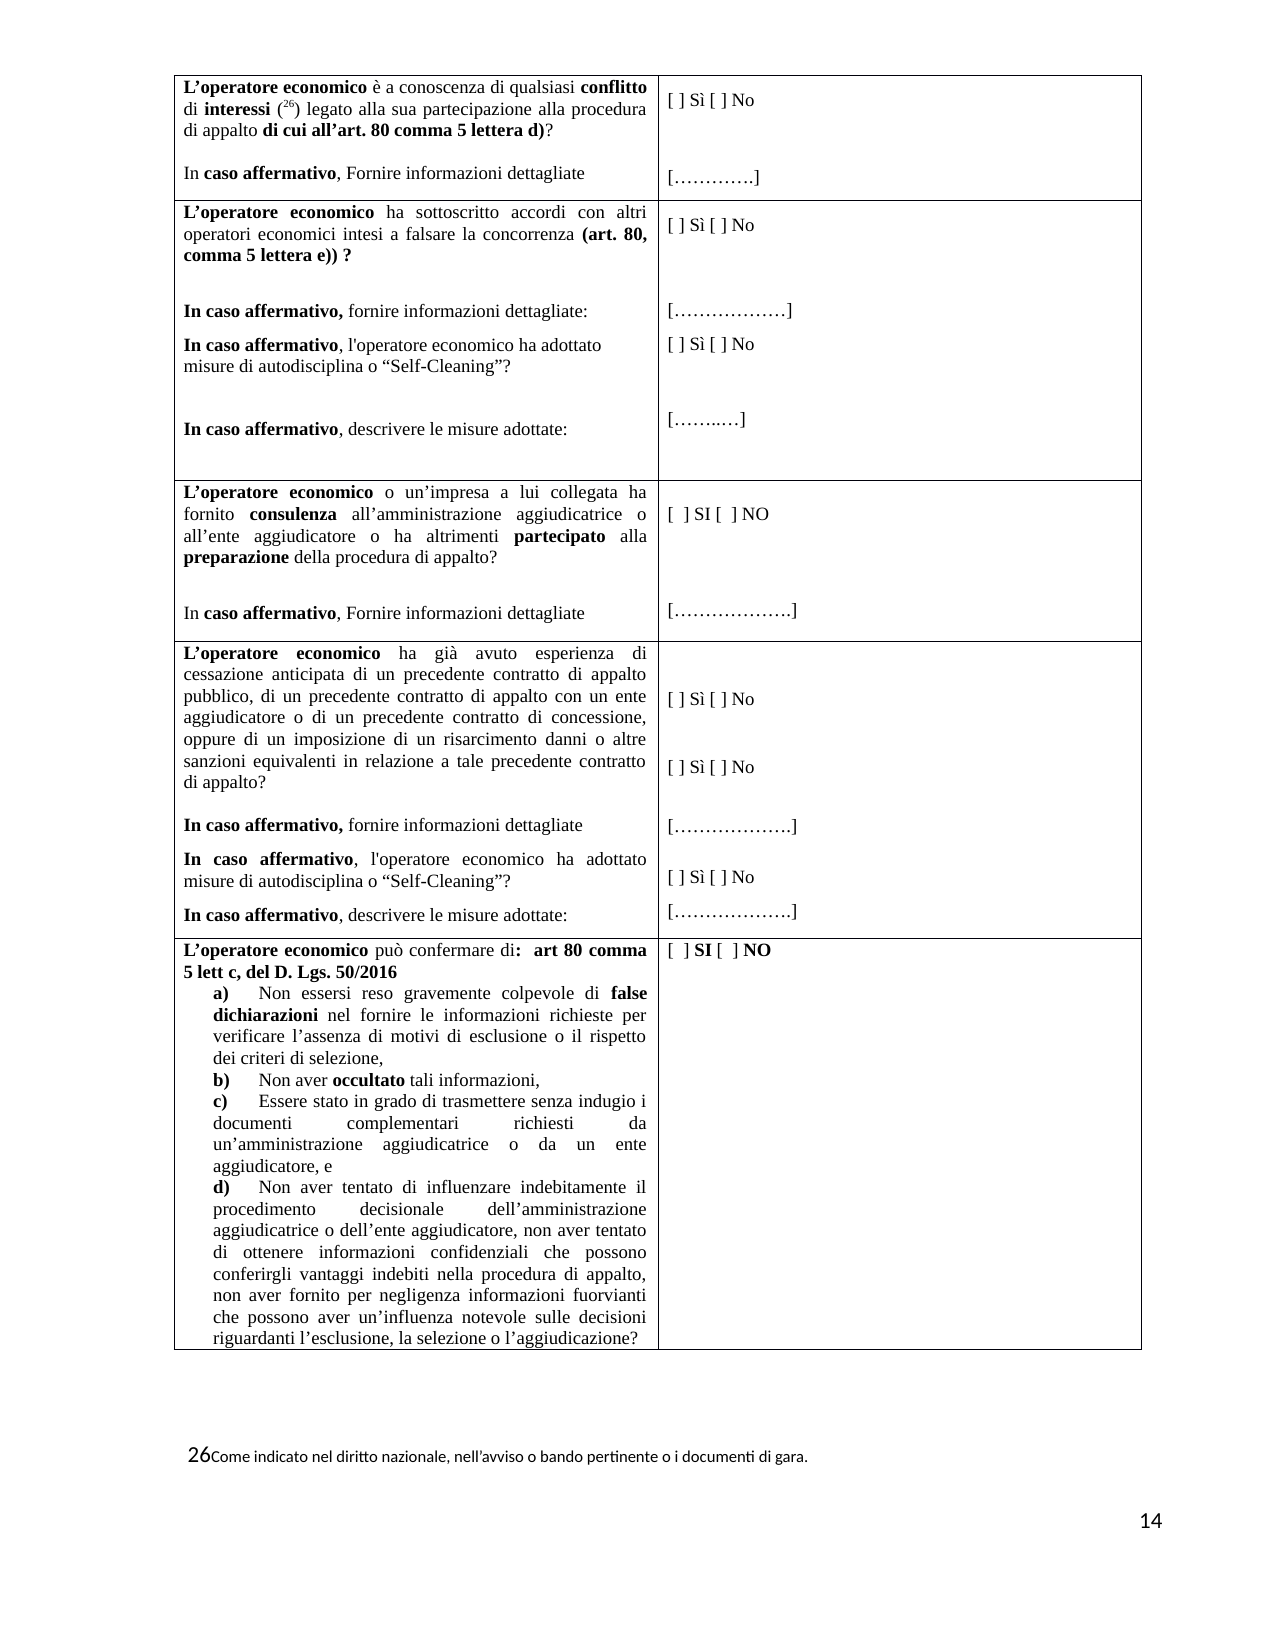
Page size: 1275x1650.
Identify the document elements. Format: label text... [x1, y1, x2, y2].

table_cell L’operatore economico ha sottoscritto accordi con altri operatori economici intesi a falsare la concorrenza (art. 80, comma 5 lettera e)) ? In caso affermativo, fornire informazioni dettagliate: In caso affermativo, l'operatore economico ha adottato misure di autodisciplina o “Self-Cleaning”? In caso affermativo, descrivere le misure adottate: [175, 201, 658, 480]
table_cell [ ] Sì [ ] No [ ] Sì [ ] No [……………….] [ ] Sì [ ] No [……………….] [659, 642, 1141, 938]
table_cell [ ] Sì [ ] No [………………] [ ] Sì [ ] No [……..…] [659, 201, 1141, 480]
table_cell [ ] SI [ ] NO [659, 939, 1141, 1349]
table_cell [ ] Sì [ ] No [………….] [659, 76, 1141, 200]
table_cell L’operatore economico o un’impresa a lui collegata ha fornito consulenza all’amministrazione aggiudicatrice o all’ente aggiudicatore o ha altrimenti partecipato alla preparazione della procedura di appalto? In caso affermativo, Fornire informazioni dettagliate [175, 481, 658, 641]
table_cell L’operatore economico ha già avuto esperienza di cessazione anticipata di un precedente contratto di appalto pubblico, di un precedente contratto di appalto con un ente aggiudicatore o di un precedente contratto di concessione, oppure di un imposizione di un risarcimento danni o altre sanzioni equivalenti in relazione a tale precedente contratto di appalto? In caso affermativo, fornire informazioni dettagliate In caso affermativo, l'operatore economico ha adottato misure di autodisciplina o “Self-Cleaning”? In caso affermativo, descrivere le misure adottate: [175, 642, 658, 938]
table_cell [ ] SI [ ] NO [……………….] [659, 481, 1141, 641]
table_cell L’operatore economico è a conoscenza di qualsiasi conflitto di interessi () legato alla sua partecipazione alla procedura di appalto di cui all’art. 80 comma 5 lettera d)? In caso affermativo, Fornire informazioni dettagliate [175, 76, 658, 200]
table_cell L’operatore economico può confermare di: art 80 comma 5 lett c, del D. Lgs. 50/2016 Non essersi reso gravemente colpevole di false dichiarazioni nel fornire le informazioni richieste per verificare l’assenza di motivi di esclusione o il rispetto dei criteri di selezione, Non aver occultato tali informazioni, Essere stato in grado di trasmettere senza indugio i documenti complementari richiesti da un’amministrazione aggiudicatrice o da un ente aggiudicatore, e Non aver tentato di influenzare indebitamente il procedimento decisionale dell’amministrazione aggiudicatrice o dell’ente aggiudicatore, non aver tentato di ottenere informazioni confidenziali che possono conferirgli vantaggi indebiti nella procedura di appalto, non aver fornito per negligenza informazioni fuorvianti che possono aver un’influenza notevole sulle decisioni riguardanti l’esclusione, la selezione o l’aggiudicazione? [175, 939, 658, 1349]
